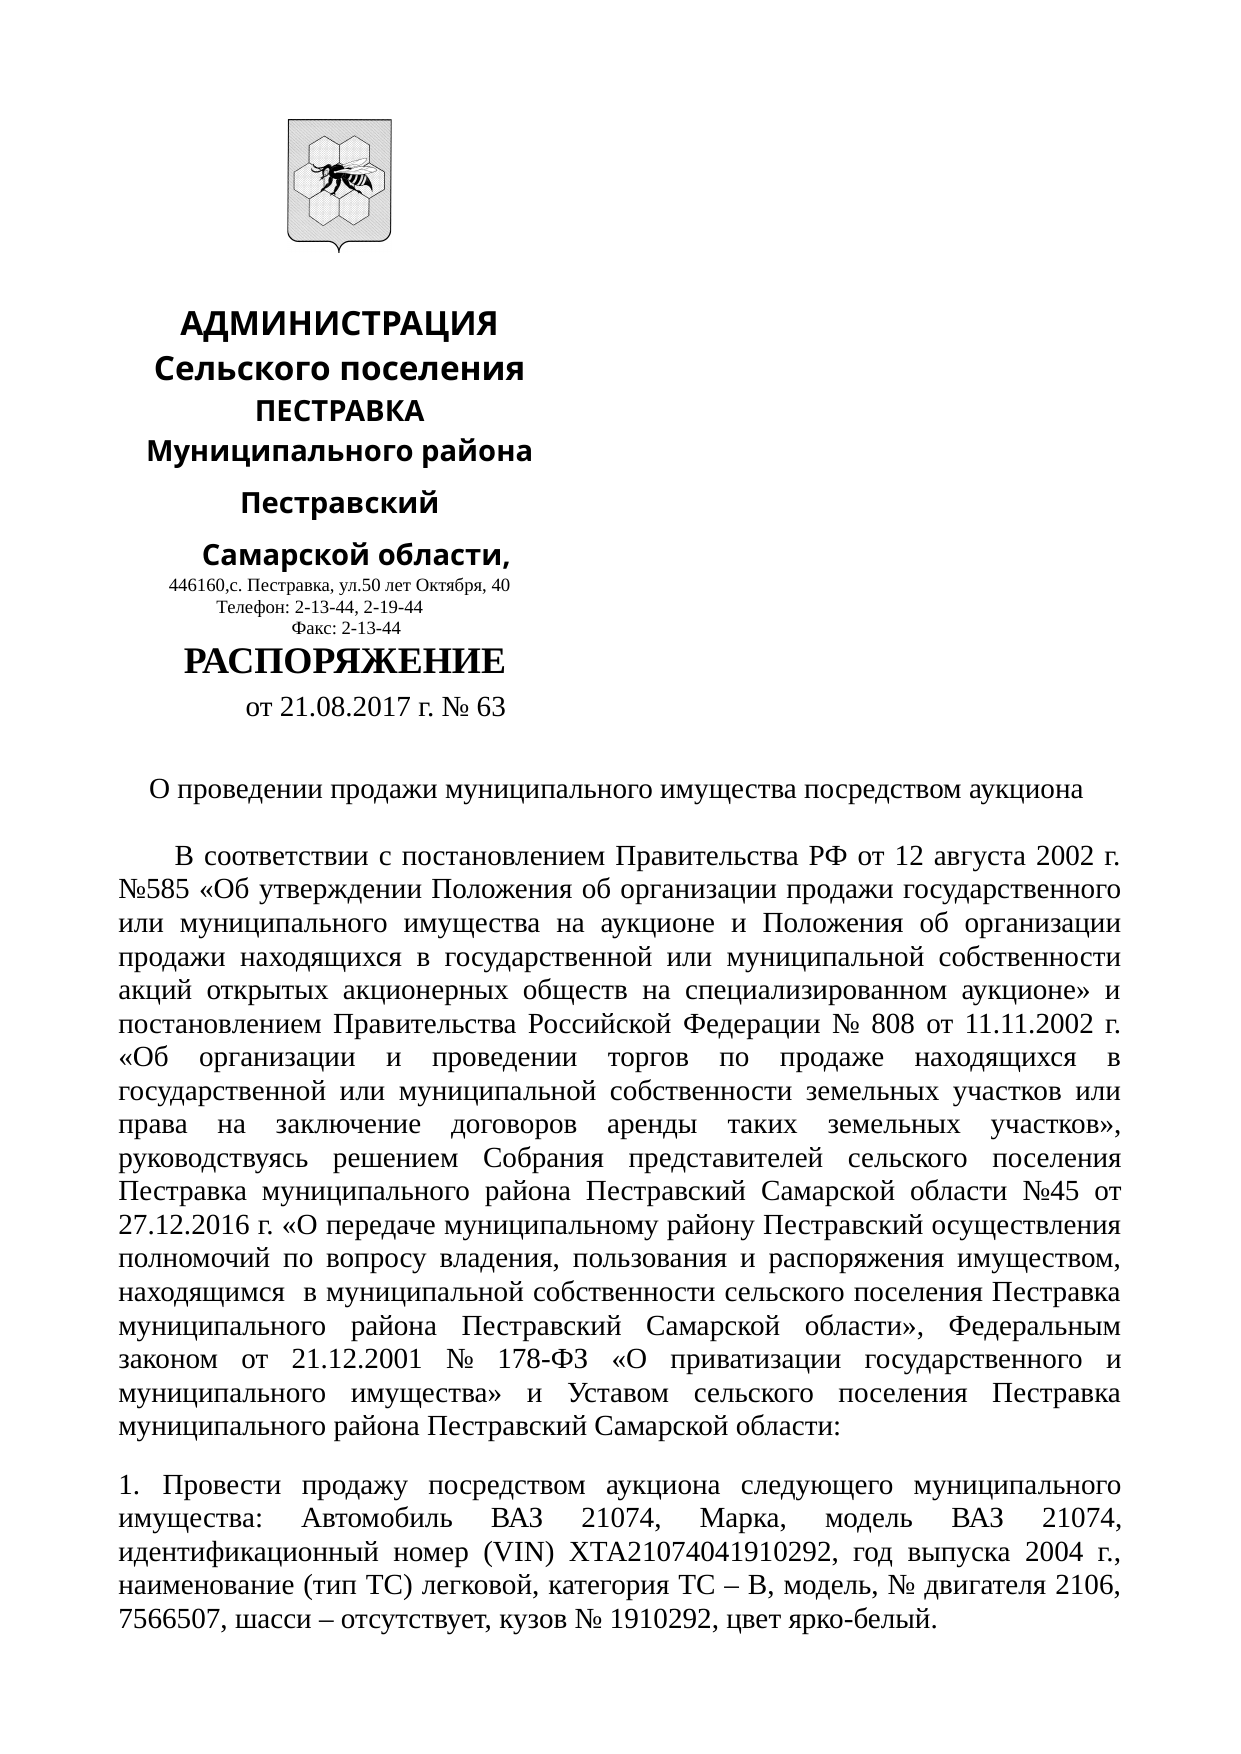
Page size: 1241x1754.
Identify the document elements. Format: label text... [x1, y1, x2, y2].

text О проведении продажи муниципального имущества посредством аукциона [118, 771, 1122, 804]
text Сельского поселения [118, 345, 561, 390]
picture [287, 119, 392, 253]
subtitle РАСПОРЯЖЕНИЕ [118, 639, 1122, 682]
text Муниципального района [118, 430, 561, 469]
text Пестравка [118, 390, 561, 430]
text Самарской области, [118, 534, 561, 574]
subtitle от 21.08.2017 г. № 63 [118, 682, 1122, 725]
text администрация [118, 299, 561, 345]
text Пестравский [118, 482, 561, 522]
text Факс: 2-13-44 [193, 617, 1083, 639]
text 446160,с. Пестравка, ул.50 лет Октября, 40 [118, 574, 561, 596]
list Провести продажу посредством аукциона следующего муниципального имущества: Автомобиль ВАЗ 21074, Марка, модель ВАЗ 21074, идентификационный номер (VIN) XТА21074041910292, год выпуска 2004 г., наименование (тип ТС) легковой, категория ТС – В, модель, № двигателя 2106, 7566507, шасси – отсутствует, кузов № 1910292, цвет ярко-белый. [118, 1467, 1122, 1634]
text Телефон: 2-13-44, 2-19-44 [118, 596, 1083, 617]
text В соответствии с постановлением Правительства РФ от 12 августа 2002 г. №585 «Об утверждении Положения об организации продажи государственного или муниципального имущества на аукционе и Положения об организации продажи находящихся в государственной или муниципальной собственности акций открытых акционерных обществ на специализированном аукционе» и постановлением Правительства Российской Федерации № 808 от 11.11.2002 г. «Об организации и проведении торгов по продаже находящихся в государственной или муниципальной собственности земельных участков или права на заключение договоров аренды таких земельных участков», руководствуясь решением Собрания представителей сельского поселения Пестравка муниципального района Пестравский Самарской области №45 от 27.12.2016 г. «О передаче муниципальному району Пестравский осуществления полномочий по вопросу владения, пользования и распоряжения имуществом, находящимся в муниципальной собственности сельского поселения Пестравка муниципального района Пестравский Самарской области», Федеральным законом от 21.12.2001 № 178-ФЗ «О приватизации государственного и муниципального имущества» и Уставом сельского поселения Пестравка муниципального района Пестравский Самарской области: [118, 838, 1122, 1442]
